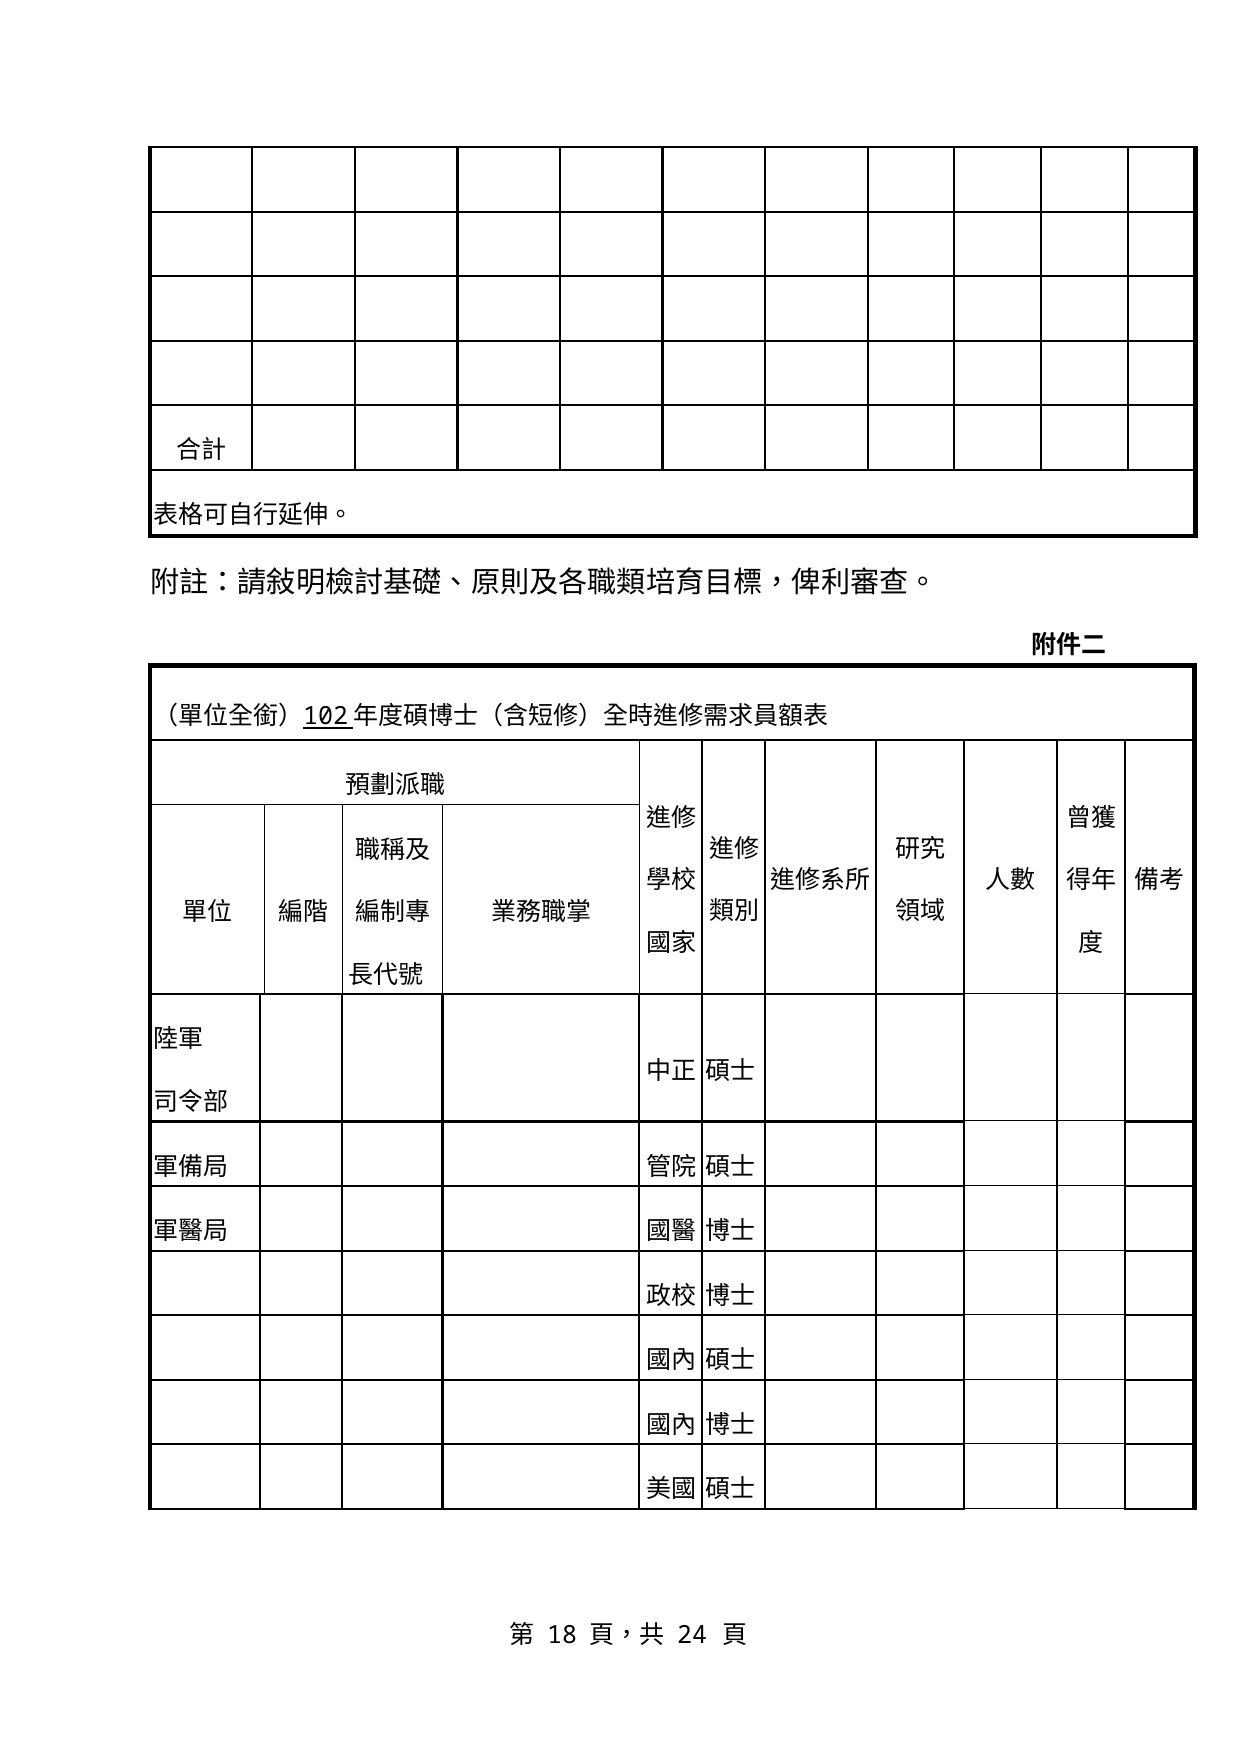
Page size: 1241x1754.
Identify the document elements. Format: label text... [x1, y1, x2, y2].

table_cell [877, 1381, 963, 1443]
table_cell [343, 1445, 441, 1508]
table_cell [965, 1380, 1056, 1443]
table_cell [1126, 1187, 1192, 1249]
table_cell [356, 342, 456, 404]
table_cell [561, 342, 661, 404]
table_cell 軍醫局 [152, 1187, 259, 1249]
table_cell 碩士 [703, 1445, 764, 1508]
table_cell [343, 1123, 441, 1185]
table_cell [459, 213, 559, 275]
table_cell [261, 1187, 341, 1249]
table_cell [955, 213, 1040, 275]
table_cell [1126, 1252, 1192, 1314]
table_cell [869, 148, 953, 211]
table_cell [766, 1252, 875, 1314]
table_cell [152, 277, 251, 340]
table_cell 國醫 [640, 1187, 701, 1249]
table_cell [343, 1316, 441, 1379]
table_cell [444, 995, 638, 1120]
table_cell [664, 213, 764, 275]
table_cell [253, 213, 354, 275]
table_cell [261, 1445, 341, 1508]
table_cell [1129, 342, 1193, 404]
table_cell 備考 [1126, 741, 1192, 993]
table_cell [343, 1252, 441, 1314]
table_cell 業務職掌 [443, 805, 639, 993]
table_cell [459, 342, 559, 404]
table_cell 博士 [703, 1252, 764, 1314]
table_cell [343, 995, 441, 1120]
table_cell 曾獲得年度 [1058, 741, 1124, 993]
table_cell [1058, 1444, 1124, 1508]
table_cell [261, 1381, 341, 1443]
table_cell [1042, 342, 1127, 404]
table_cell [459, 406, 559, 469]
table_cell [1129, 406, 1193, 469]
table_cell [356, 213, 456, 275]
table_cell [459, 277, 559, 340]
table_cell 管院 [640, 1123, 701, 1185]
table_cell [444, 1316, 638, 1379]
table_cell [1042, 148, 1127, 211]
table_cell 陸軍 司令部 [152, 995, 259, 1120]
table_cell [1126, 995, 1192, 1120]
table_cell [869, 213, 953, 275]
table_cell [152, 148, 251, 211]
table_cell [766, 406, 867, 469]
table_cell [1042, 277, 1127, 340]
table_cell [1058, 1251, 1124, 1314]
table_cell [965, 1251, 1056, 1314]
table_cell [1058, 1121, 1124, 1185]
table_cell [1126, 1381, 1192, 1443]
table_cell [444, 1123, 638, 1185]
table_cell [444, 1187, 638, 1249]
table_cell [766, 995, 875, 1120]
text 附註：請敍明檢討基礎、原則及各職類培育目標，俾利審查。 [150, 538, 1106, 601]
table_cell [955, 277, 1040, 340]
table_cell [444, 1252, 638, 1314]
table_cell 進修類別 [703, 741, 764, 993]
table_cell 表格可自行延伸。 [152, 471, 1193, 533]
table_cell [664, 406, 764, 469]
table_cell 博士 [703, 1187, 764, 1249]
table_cell [253, 148, 354, 211]
table_cell 進修系所 [766, 741, 875, 993]
text 附件二 [150, 601, 1106, 663]
table_cell [152, 342, 251, 404]
table_cell 國內 [640, 1381, 701, 1443]
table_cell 博士 [703, 1381, 764, 1443]
table_cell 預劃派職 [152, 741, 639, 804]
table_cell [877, 1316, 963, 1379]
table_cell 國內 [640, 1316, 701, 1379]
table_cell [664, 277, 764, 340]
table_cell [877, 1252, 963, 1314]
table_cell [1058, 1315, 1124, 1379]
table_cell [261, 1123, 341, 1185]
table_cell [253, 277, 354, 340]
table_cell [965, 1121, 1056, 1185]
table_cell [1126, 1123, 1192, 1185]
table_header （單位全銜）102年度碩博士（含短修）全時進修需求員額表 [152, 668, 1192, 739]
table_cell [261, 1252, 341, 1314]
table_cell [253, 342, 354, 404]
table_cell [444, 1445, 638, 1508]
table_cell [955, 148, 1040, 211]
table_cell [152, 1316, 259, 1379]
table_cell [1129, 148, 1193, 211]
table_cell [766, 1316, 875, 1379]
table_cell 政校 [640, 1252, 701, 1314]
table_cell [1129, 213, 1193, 275]
table_cell [1126, 1445, 1192, 1508]
table_cell [664, 342, 764, 404]
table_cell [152, 1252, 259, 1314]
table_cell [766, 1445, 875, 1508]
table_cell [343, 1187, 441, 1249]
table_cell [664, 148, 764, 211]
table_cell 人數 [965, 741, 1056, 993]
table_cell [766, 277, 867, 340]
table_cell [766, 342, 867, 404]
table_cell 職稱及編制專長代號 [343, 805, 442, 993]
table_cell [152, 1445, 259, 1508]
table_cell [561, 277, 661, 340]
table_cell [561, 213, 661, 275]
table_cell [965, 994, 1056, 1120]
table_cell [561, 406, 661, 469]
table_cell [261, 1316, 341, 1379]
table_cell 研究 領域 [877, 741, 963, 993]
table_cell 碩士 [703, 1316, 764, 1379]
table_cell [444, 1381, 638, 1443]
table_cell [869, 277, 953, 340]
table_cell [152, 1381, 259, 1443]
table_cell [766, 148, 867, 211]
table_cell [1058, 994, 1124, 1120]
table_cell [877, 1123, 963, 1185]
table_cell 碩士 [703, 1123, 764, 1185]
table_cell [965, 1444, 1056, 1508]
table_cell [1042, 406, 1127, 469]
table_cell [955, 342, 1040, 404]
table_cell [253, 406, 354, 469]
table_cell [965, 1315, 1056, 1379]
table_cell [1058, 1380, 1124, 1443]
table_cell [955, 406, 1040, 469]
table_cell [1126, 1316, 1192, 1379]
table_cell [459, 148, 559, 211]
table_cell [877, 1445, 963, 1508]
table_cell [261, 995, 341, 1120]
table_cell [1129, 277, 1193, 340]
table_cell 美國 [640, 1445, 701, 1508]
table_cell 軍備局 [152, 1123, 259, 1185]
table_cell [877, 995, 963, 1120]
table_cell 合計 [152, 406, 251, 469]
table_cell [561, 148, 661, 211]
table_cell [965, 1186, 1056, 1249]
table_cell 碩士 [703, 995, 764, 1120]
table_cell [766, 1187, 875, 1249]
table_cell [356, 148, 456, 211]
table_cell [152, 213, 251, 275]
table_cell [356, 277, 456, 340]
table_cell [766, 1381, 875, 1443]
table_cell [343, 1381, 441, 1443]
table_cell [877, 1187, 963, 1249]
table_cell [1058, 1186, 1124, 1249]
table_cell 單位 [152, 805, 264, 993]
table_cell 進修學校國家 [640, 741, 701, 993]
table_cell [869, 406, 953, 469]
table_cell 中正 [640, 995, 701, 1120]
table_cell [766, 213, 867, 275]
table_cell [869, 342, 953, 404]
table_cell 編階 [265, 805, 342, 993]
table_cell [766, 1123, 875, 1185]
table_cell [356, 406, 456, 469]
table_cell [1042, 213, 1127, 275]
